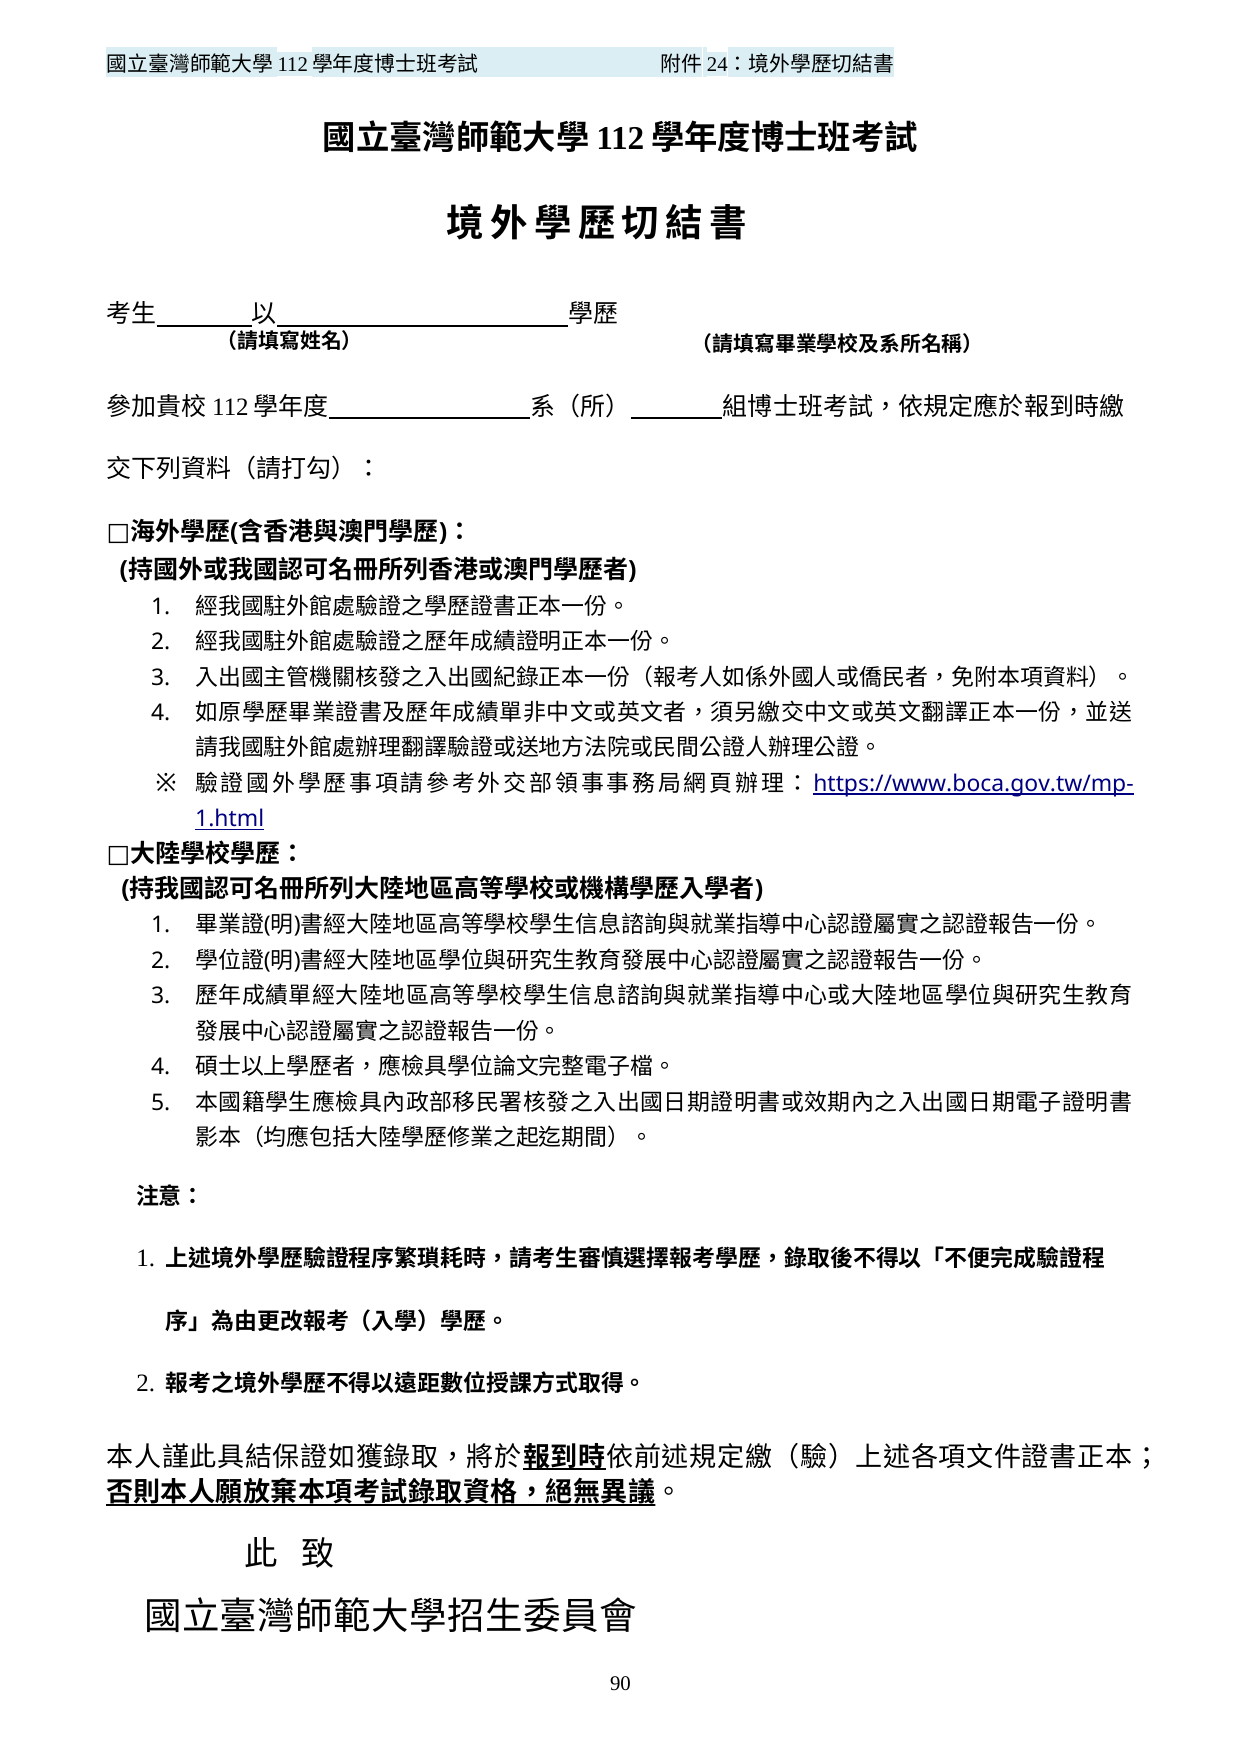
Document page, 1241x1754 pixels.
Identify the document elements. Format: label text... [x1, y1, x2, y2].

text 本人謹此具結保證如獲錄取，將於報到時依前述規定繳（驗）上述各項文件證書正本；否則本人願放棄本項考試錄取資格，絕無異議。 [106, 1438, 1134, 1509]
list 畢業證(明)書經大陸地區高等學校學生信息諮詢與就業指導中心認證屬實之認證報告一份。 [151, 904, 1134, 940]
list 上述境外學歷驗證程序繁瑣耗時，請考生審慎選擇報考學歷，錄取後不得以「不便完成驗證程序」為由更改報考（入學）學歷。 [136, 1215, 1126, 1340]
text 注意： [136, 1152, 1126, 1215]
text （請填寫畢業學校及系所名稱） [690, 331, 985, 355]
text (持國外或我國認可名冊所列香港或澳門學歷者) [106, 550, 1134, 586]
list 經我國駐外館處驗證之學歷證書正本一份。 [151, 586, 1134, 621]
list 經我國駐外館處驗證之歷年成績證明正本一份。 [151, 621, 1134, 657]
list 歷年成績單經大陸地區高等學校學生信息諮詢與就業指導中心或大陸地區學位與研究生教育發展中心認證屬實之認證報告一份。 [151, 975, 1134, 1046]
text □海外學歷(含香港與澳門學歷)： [106, 488, 1125, 550]
text (持我國認可名冊所列大陸地區高等學校或機構學歷入學者) [121, 869, 1134, 904]
list 驗證國外學歷事項請參考外交部領事事務局網頁辦理：https://www.boca.gov.tw/mp-1.html [151, 763, 1134, 834]
text 國立臺灣師範大學招生委員會 [144, 1571, 1096, 1634]
text 參加貴校112學年度 系（所） 組博士班考試，依規定應於報到時繳交下列資料（請打勾）： [106, 363, 1125, 488]
text 考生 以 學歷 [106, 270, 1125, 333]
text □大陸學校學歷： [106, 834, 1134, 869]
text 此 致 [244, 1509, 1134, 1571]
text 國立臺灣師範大學112學年度博士班考試 [106, 93, 1134, 155]
list 入出國主管機關核發之入出國紀錄正本一份（報考人如係外國人或僑民者，免附本項資料）。 [151, 657, 1134, 692]
list 碩士以上學歷者，應檢具學位論文完整電子檔。 [151, 1046, 1134, 1082]
list 如原學歷畢業證書及歷年成績單非中文或英文者，須另繳交中文或英文翻譯正本一份，並送請我國駐外館處辦理翻譯驗證或送地方法院或民間公證人辦理公證。 [151, 692, 1134, 763]
list 本國籍學生應檢具內政部移民署核發之入出國日期證明書或效期內之入出國日期電子證明書影本（均應包括大陸學歷修業之起迄期間）。 [151, 1082, 1134, 1152]
text （請填寫姓名） [216, 328, 363, 352]
list 報考之境外學歷不得以遠距數位授課方式取得。 [136, 1340, 1126, 1402]
text 境外學歷切結書 [106, 178, 1134, 240]
list 學位證(明)書經大陸地區學位與研究生教育發展中心認證屬實之認證報告一份。 [151, 940, 1134, 975]
